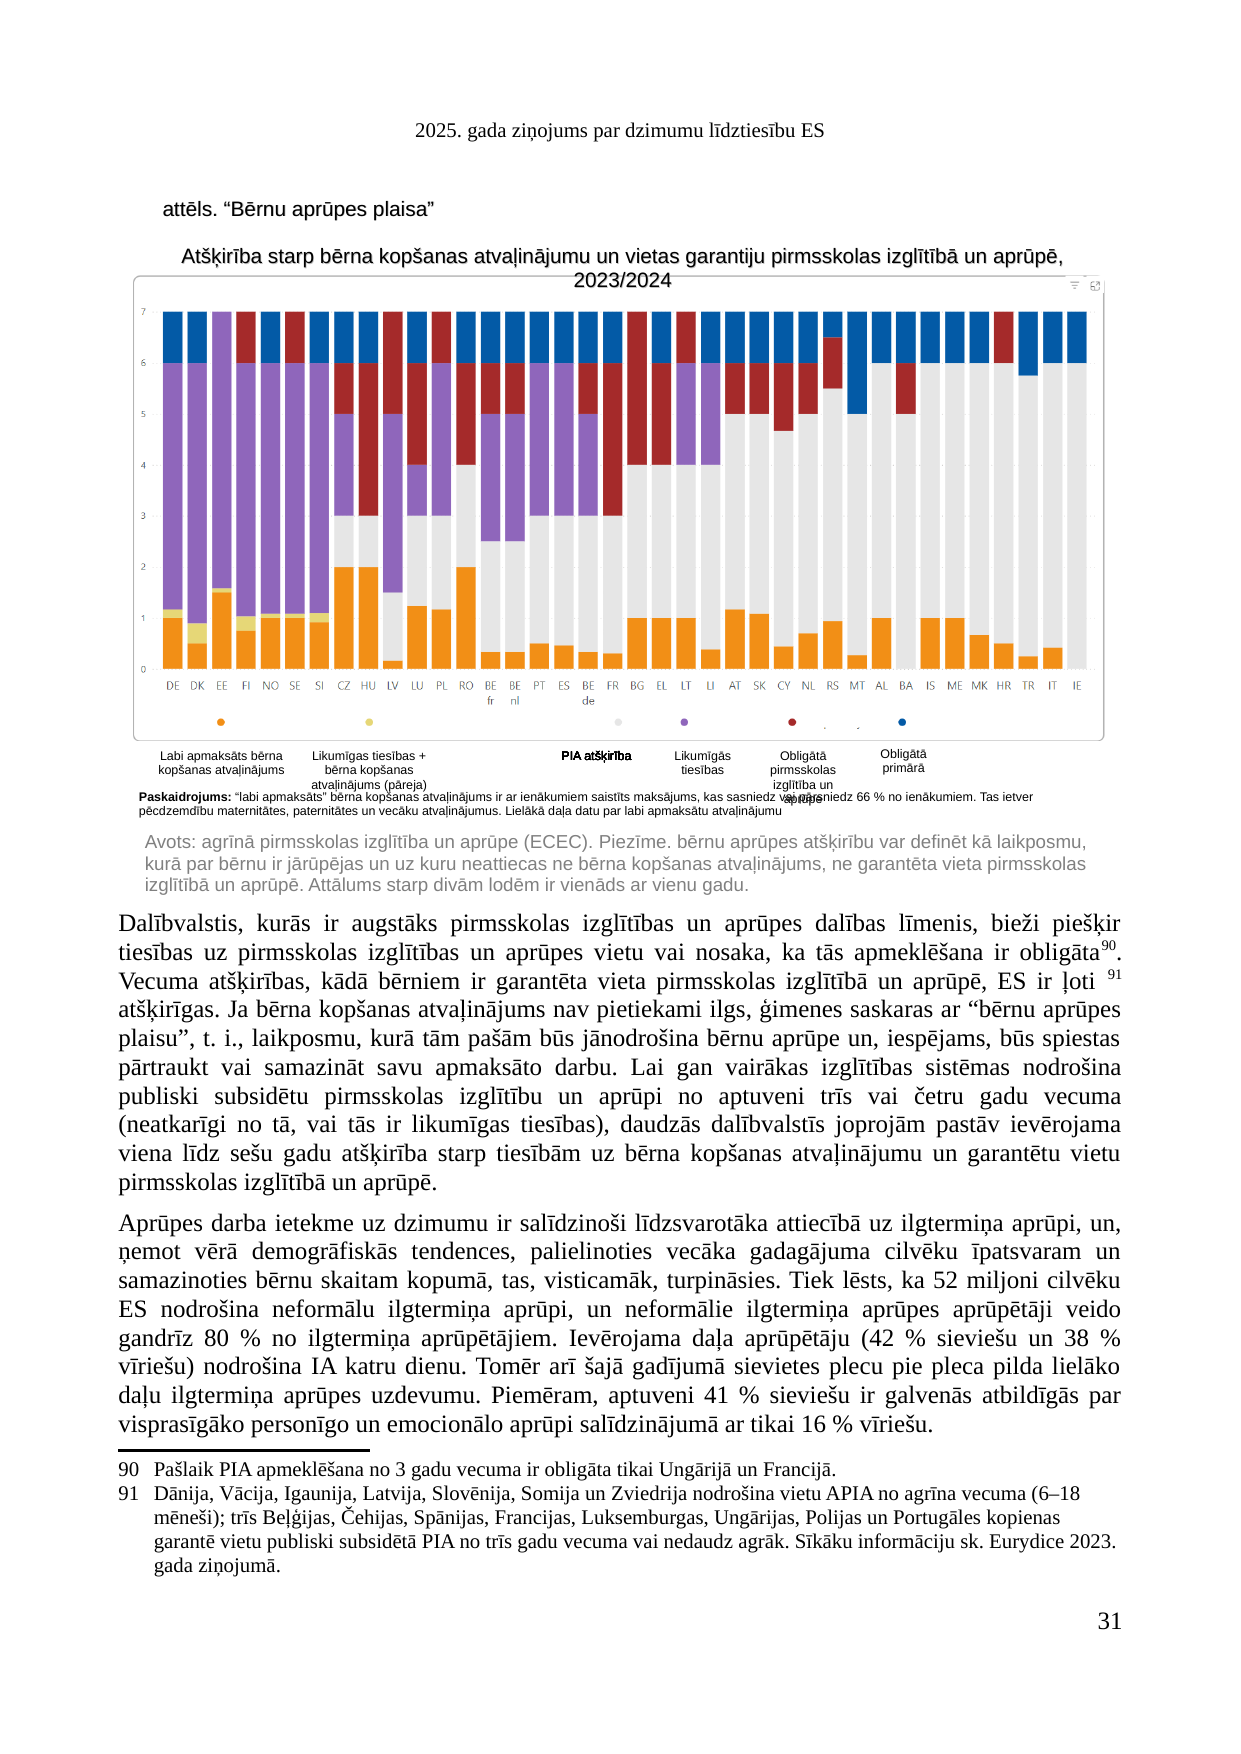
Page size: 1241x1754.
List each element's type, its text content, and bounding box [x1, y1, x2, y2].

text Dānija, Vācija, Igaunija, Latvija, Slovēnija, Somija un Zviedrija nodrošina vietu APIA no agrīna vecuma (6–18 mēneši); trīs Beļģijas, Čehijas, Spānijas, Francijas, Luksemburgas, Ungārijas, Polijas un Portugāles kopienas garantē vietu publiski subsidētā PIA no trīs gadu vecuma vai nedaudz agrāk. Sīkāku informāciju sk. Eurydice 2023. gada ziņojumā. [118, 1481, 1122, 1577]
text Dalībvalstis, kurās ir augstāks pirmsskolas izglītības un aprūpes dalības līmenis, bieži piešķir tiesības uz pirmsskolas izglītības un aprūpes vietu vai nosaka, ka tās apmeklēšana ir obligāta. Vecuma atšķirības, kādā bērniem ir garantēta vieta pirmsskolas izglītībā un aprūpē, ES ir ļoti atšķirīgas. Ja bērna kopšanas atvaļinājums nav pietiekami ilgs, ģimenes saskaras ar “bērnu aprūpes plaisu”, t. i., laikposmu, kurā tām pašām būs jānodrošina bērnu aprūpe un, iespējams, būs spiestas pārtraukt vai samazināt savu apmaksāto darbu. Lai gan vairākas izglītības sistēmas nodrošina publiski subsidētu pirmsskolas izglītību un aprūpi no aptuveni trīs vai četru gadu vecuma (neatkarīgi no tā, vai tās ir likumīgas tiesības), daudzās dalībvalstīs joprojām pastāv ievērojama viena līdz sešu gadu atšķirība starp tiesībām uz bērna kopšanas atvaļinājumu un garantētu vietu pirmsskolas izglītībā un aprūpē. [118, 177, 1122, 1196]
text Aprūpes darba ietekme uz dzimumu ir salīdzinoši līdzsvarotāka attiecībā uz ilgtermiņa aprūpi, un, ņemot vērā demogrāfiskās tendences, palielinoties vecāka gadagājuma cilvēku īpatsvaram un samazinoties bērnu skaitam kopumā, tas, visticamāk, turpināsies. Tiek lēsts, ka 52 miljoni cilvēku ES nodrošina neformālu ilgtermiņa aprūpi, un neformālie ilgtermiņa aprūpes aprūpētāji veido gandrīz 80 % no ilgtermiņa aprūpētājiem. Ievērojama daļa aprūpētāju (42 % sieviešu un 38 % vīriešu) nodrošina IA katru dienu. Tomēr arī šajā gadījumā sievietes plecu pie pleca pilda lielāko daļu ilgtermiņa aprūpes uzdevumu. Piemēram, aptuveni 41 % sieviešu ir galvenās atbildīgās par visprasīgāko personīgo un emocionālo aprūpi salīdzinājumā ar tikai 16 % vīriešu. [118, 1208, 1122, 1438]
text Pašlaik PIA apmeklēšana no 3 gadu vecuma ir obligāta tikai Ungārijā un Francijā. [118, 1457, 1122, 1481]
picture [128, 270, 1108, 741]
